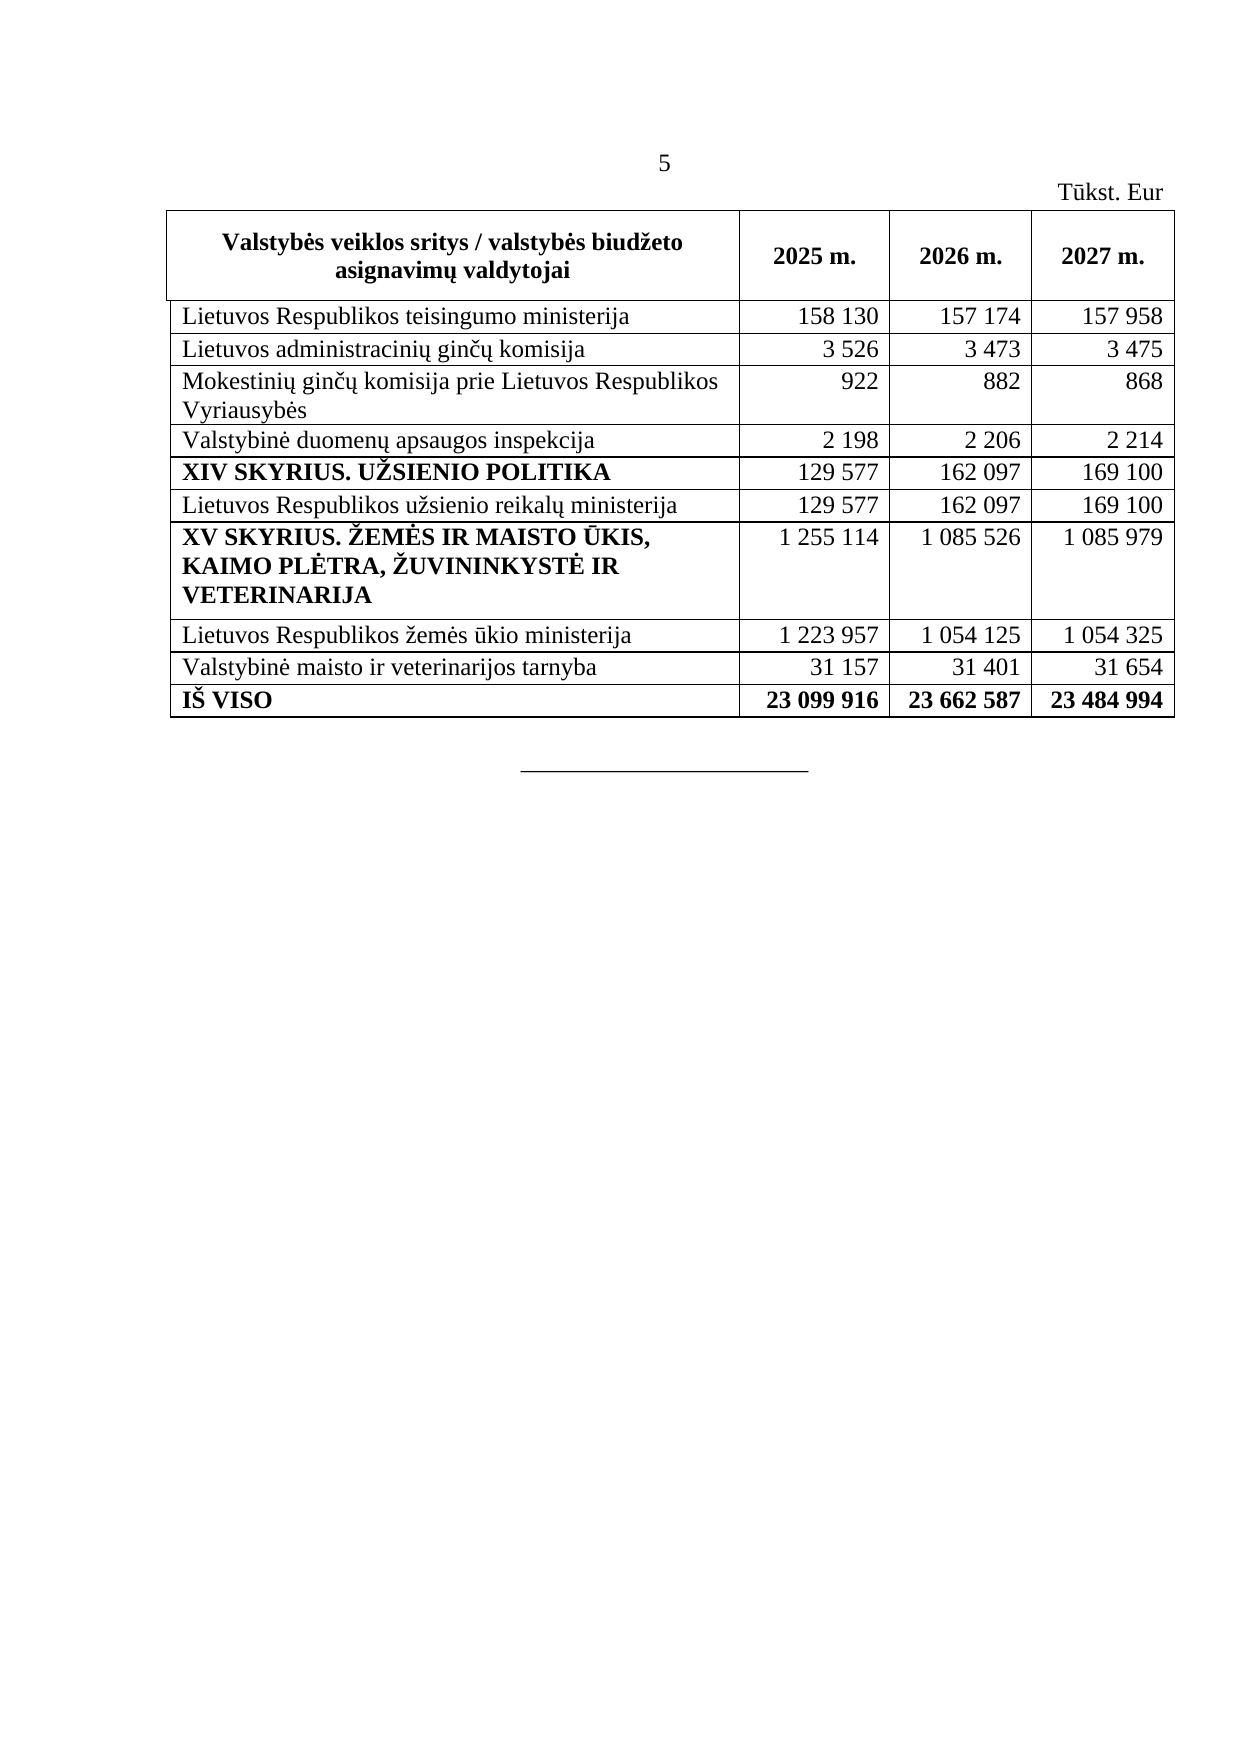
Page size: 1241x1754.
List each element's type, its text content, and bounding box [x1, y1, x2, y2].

table_header [739, 177, 890, 210]
table_cell 31 654 [1032, 653, 1174, 684]
table_cell Valstybinė duomenų apsaugos inspekcija [171, 425, 739, 456]
table_cell 2 206 [890, 425, 1031, 456]
table_cell 23 662 587 [890, 685, 1031, 716]
table_cell Valstybinė maisto ir veterinarijos tarnyba [171, 653, 739, 684]
table_cell [166, 424, 170, 456]
table_cell 3 473 [890, 334, 1031, 365]
table_cell Lietuvos Respublikos žemės ūkio ministerija [171, 620, 739, 651]
table_cell [166, 521, 170, 619]
table_cell 922 [740, 366, 889, 424]
table_cell Mokestinių ginčų komisija prie Lietuvos Respublikos Vyriausybės [171, 366, 739, 424]
table_cell 2026 m. [890, 211, 1031, 300]
table_cell 162 097 [890, 458, 1031, 489]
table_header [166, 177, 739, 210]
table_cell 31 157 [740, 653, 889, 684]
table_cell XV SKYRIUS. ŽEMĖS IR MAISTO ŪKIS, KAIMO PLĖTRA, ŽUVININKYSTĖ IR VETERINARIJA [171, 523, 739, 619]
table_cell 129 577 [740, 458, 889, 489]
table_cell Lietuvos Respublikos užsienio reikalų ministerija [171, 490, 739, 521]
table_cell [166, 333, 170, 365]
table_cell 162 097 [890, 490, 1031, 521]
text _______________________ [177, 746, 1152, 775]
table_cell Lietuvos administracinių ginčų komisija [171, 334, 739, 365]
table_cell 23 099 916 [740, 685, 889, 716]
table_cell 169 100 [1032, 458, 1174, 489]
table_cell 1 085 526 [890, 523, 1031, 619]
table_cell [166, 301, 170, 333]
table_cell [166, 684, 170, 716]
table_cell 23 484 994 [1032, 685, 1174, 716]
table_cell IŠ VISO [171, 685, 739, 716]
table_cell [166, 651, 170, 684]
table_cell [166, 489, 170, 521]
table_cell 868 [1032, 366, 1174, 424]
table_header [890, 177, 1032, 210]
table_cell Lietuvos Respublikos teisingumo ministerija [171, 301, 739, 333]
table_cell 2027 m. [1032, 211, 1174, 300]
table_cell 1 085 979 [1032, 523, 1174, 619]
table_cell 157 958 [1032, 301, 1174, 333]
table_cell [166, 619, 170, 651]
table_cell 1 223 957 [740, 620, 889, 651]
table_cell 158 130 [740, 301, 889, 333]
table_cell 157 174 [890, 301, 1031, 333]
table_cell [166, 365, 170, 424]
table_cell 882 [890, 366, 1031, 424]
table_cell XIV SKYRIUS. UŽSIENIO POLITIKA [171, 458, 739, 489]
table_cell 129 577 [740, 490, 889, 521]
table_cell 1 054 125 [890, 620, 1031, 651]
table_cell 1 255 114 [740, 523, 889, 619]
table_cell [166, 456, 170, 489]
table_cell 3 475 [1032, 334, 1174, 365]
table_header Tūkst. Eur [1032, 177, 1174, 210]
table_cell 169 100 [1032, 490, 1174, 521]
table_cell 3 526 [740, 334, 889, 365]
table_cell 2025 m. [740, 211, 889, 300]
table_cell 1 054 325 [1032, 620, 1174, 651]
table_cell 2 198 [740, 425, 889, 456]
table_cell Valstybės veiklos sritys / valstybės biudžeto asignavimų valdytojai [167, 211, 739, 300]
table_cell 31 401 [890, 653, 1031, 684]
table_cell 2 214 [1032, 425, 1174, 456]
